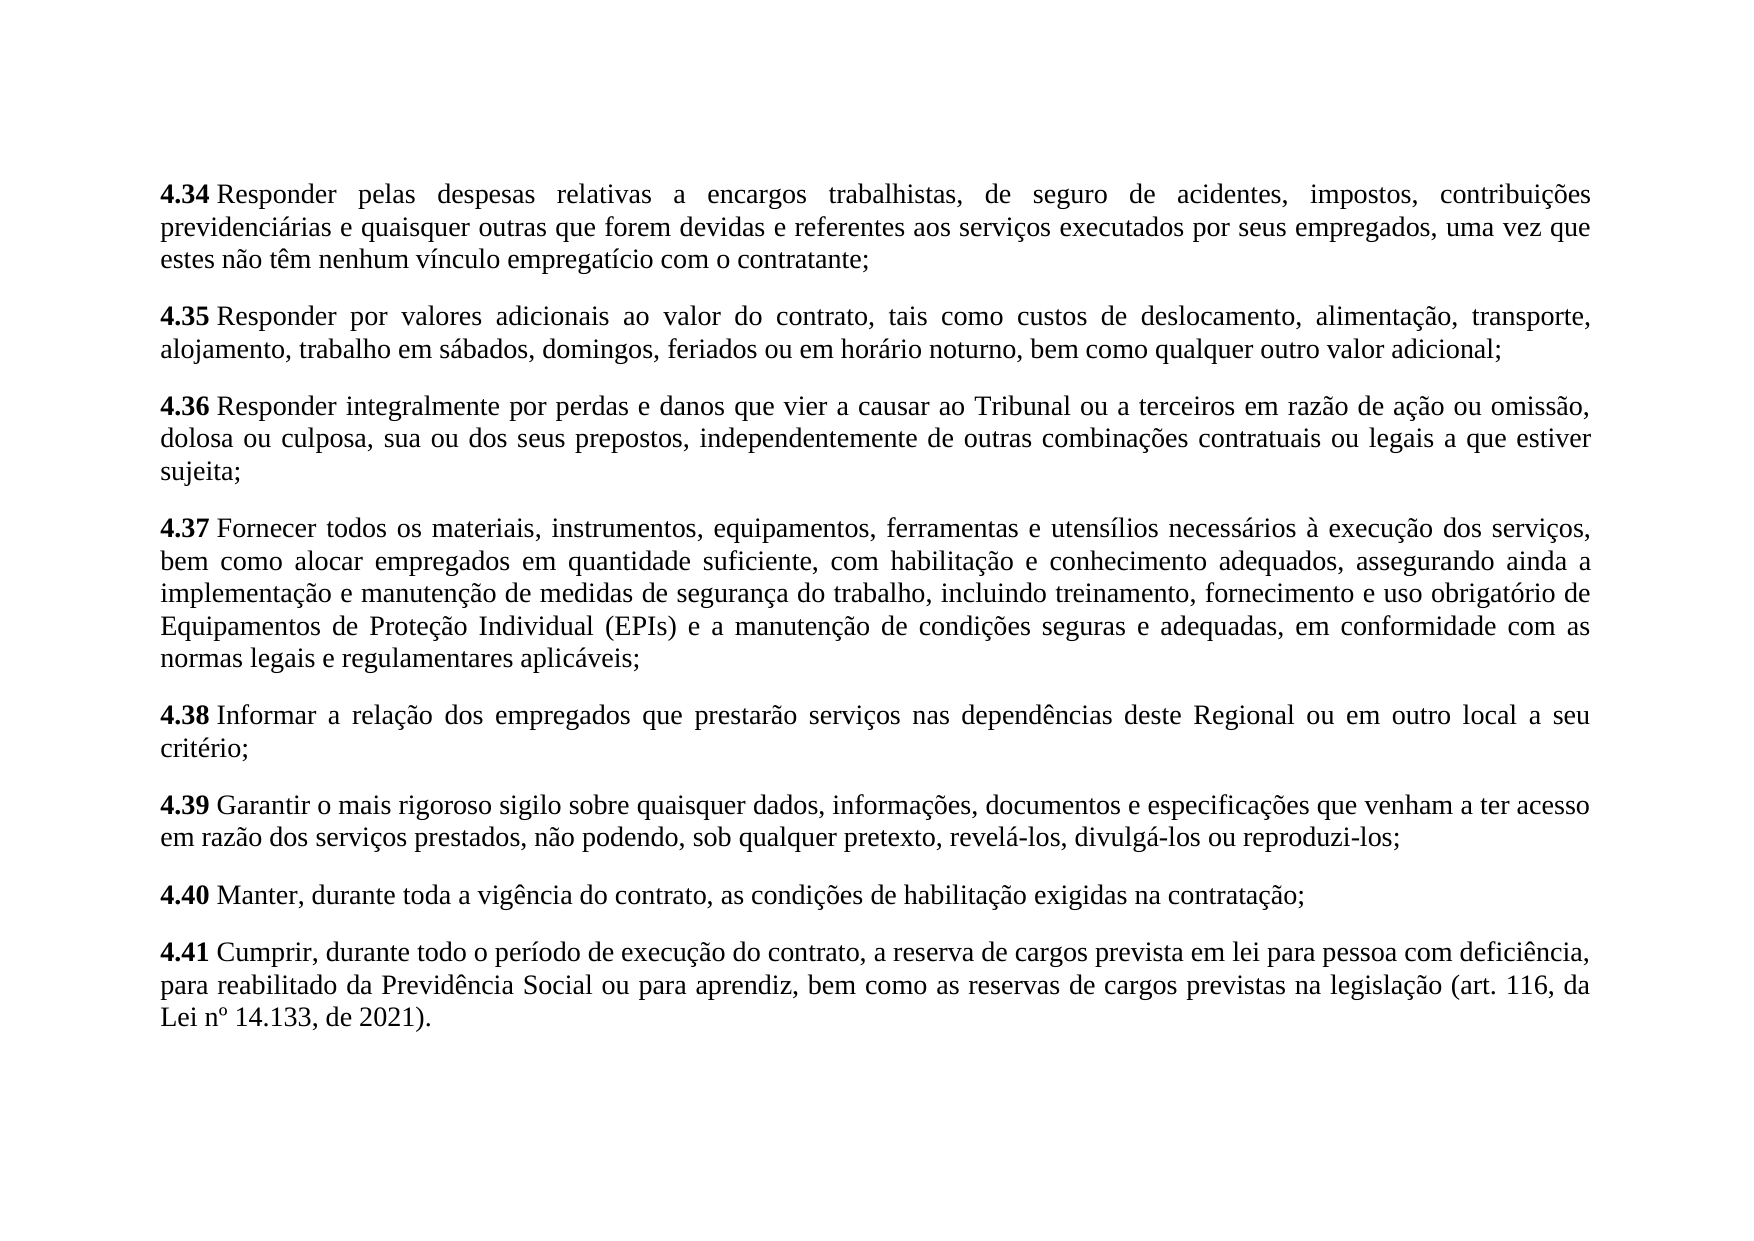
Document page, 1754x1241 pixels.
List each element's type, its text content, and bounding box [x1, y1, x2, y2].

text 4.40 Manter, durante toda a vigência do contrato, as condições de habilitação exigidas na contratação; [160, 878, 1594, 910]
text 4.41 Cumprir, durante todo o período de execução do contrato, a reserva de cargos prevista em lei para pessoa com deficiência, para reabilitado da Previdência Social ou para aprendiz, bem como as reservas de cargos previstas na legislação (art. 116, da Lei nº 14.133, de 2021). [160, 935, 1594, 1032]
text 4.35 Responder por valores adicionais ao valor do contrato, tais como custos de deslocamento, alimentação, transporte, alojamento, trabalho em sábados, domingos, feriados ou em horário noturno, bem como qualquer outro valor adicional; [160, 299, 1594, 364]
text 4.39 Garantir o mais rigoroso sigilo sobre quaisquer dados, informações, documentos e especificações que venham a ter acesso em razão dos serviços prestados, não podendo, sob qualquer pretexto, revelá-los, divulgá-los ou reproduzi-los; [160, 788, 1594, 853]
text 4.37 Fornecer todos os materiais, instrumentos, equipamentos, ferramentas e utensílios necessários à execução dos serviços, bem como alocar empregados em quantidade suficiente, com habilitação e conhecimento adequados, assegurando ainda a implementação e manutenção de medidas de segurança do trabalho, incluindo treinamento, fornecimento e uso obrigatório de Equipamentos de Proteção Individual (EPIs) e a manutenção de condições seguras e adequadas, em conformidade com as normas legais e regulamentares aplicáveis; [160, 511, 1594, 673]
text 4.38 Informar a relação dos empregados que prestarão serviços nas dependências deste Regional ou em outro local a seu critério; [160, 698, 1594, 763]
text 4.36 Responder integralmente por perdas e danos que vier a causar ao Tribunal ou a terceiros em razão de ação ou omissão, dolosa ou culposa, sua ou dos seus prepostos, independentemente de outras combinações contratuais ou legais a que estiver sujeita; [160, 389, 1594, 486]
text 4.34 Responder pelas despesas relativas a encargos trabalhistas, de seguro de acidentes, impostos, contribuições previdenciárias e quaisquer outras que forem devidas e referentes aos serviços executados por seus empregados, uma vez que estes não têm nenhum vínculo empregatício com o contratante; [160, 177, 1594, 274]
